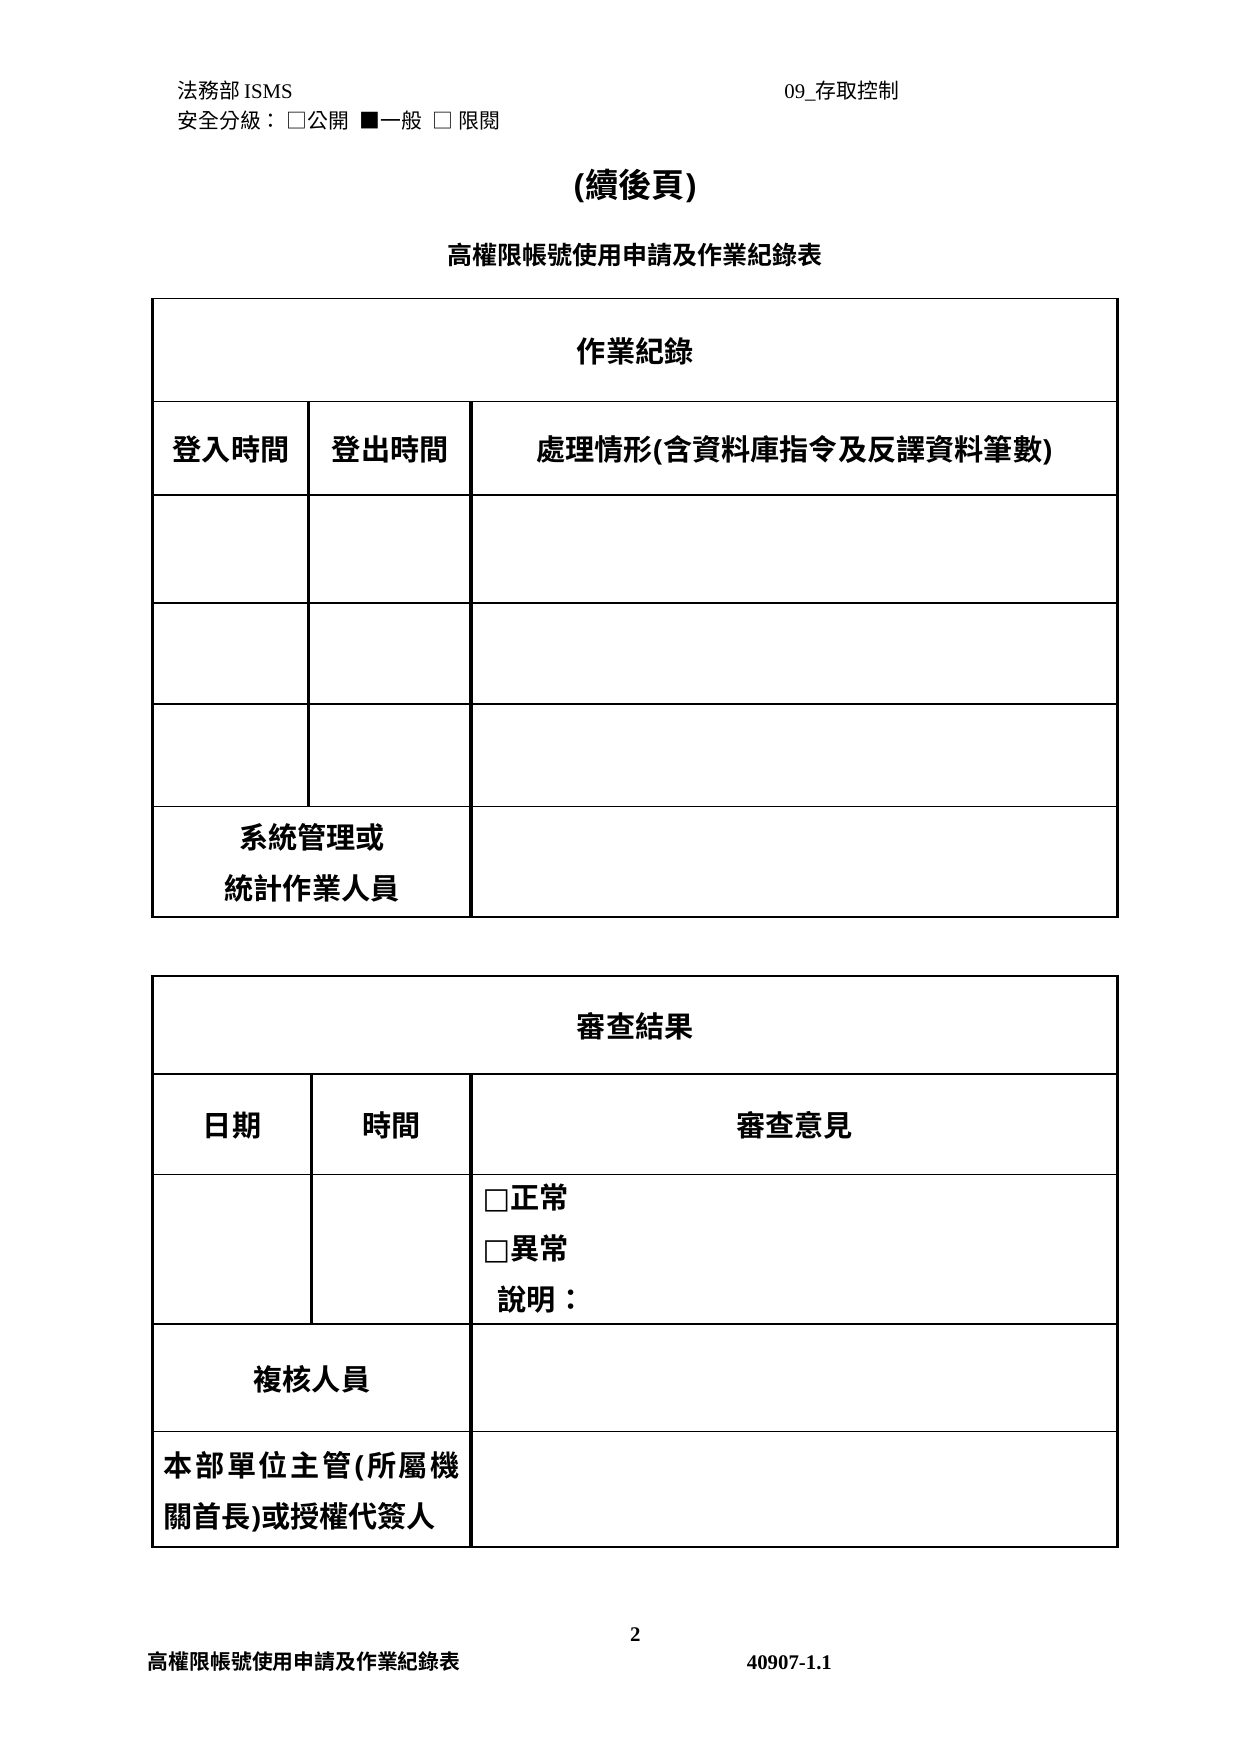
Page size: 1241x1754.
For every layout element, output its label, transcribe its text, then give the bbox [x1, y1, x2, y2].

table_cell [473, 705, 1116, 806]
table_header 作業紀錄 [154, 299, 1116, 401]
table_cell [154, 705, 307, 806]
table_header 審查結果 [154, 977, 1116, 1073]
table_cell [473, 807, 1116, 916]
table_cell 處理情形(含資料庫指令及反譯資料筆數) [473, 402, 1116, 494]
table_cell [473, 604, 1116, 703]
table_cell 登入時間 [154, 402, 307, 494]
table_cell [310, 705, 469, 806]
table_cell □正常 □異常 說明： [473, 1175, 1116, 1323]
table_cell [473, 1325, 1116, 1431]
table_cell 登出時間 [310, 402, 469, 494]
table_cell 複核人員 [154, 1325, 469, 1431]
table_cell 系統管理或 統計作業人員 [154, 807, 469, 916]
table_cell [473, 496, 1116, 602]
table_cell 審查意見 [473, 1075, 1116, 1173]
table_cell 日期 [154, 1075, 310, 1173]
table_cell [154, 1175, 310, 1323]
table_cell [310, 604, 469, 703]
table_cell [313, 1175, 469, 1323]
text 高權限帳號使用申請及作業紀錄表 [148, 235, 1122, 271]
table_cell [154, 496, 307, 602]
table_cell [310, 496, 469, 602]
table_cell [473, 1432, 1116, 1546]
table_cell 時間 [313, 1075, 469, 1173]
text (續後頁) [148, 158, 1122, 207]
table_cell [154, 604, 307, 703]
table_cell 本部單位主管(所屬機關首長)或授權代簽人 [154, 1432, 469, 1546]
